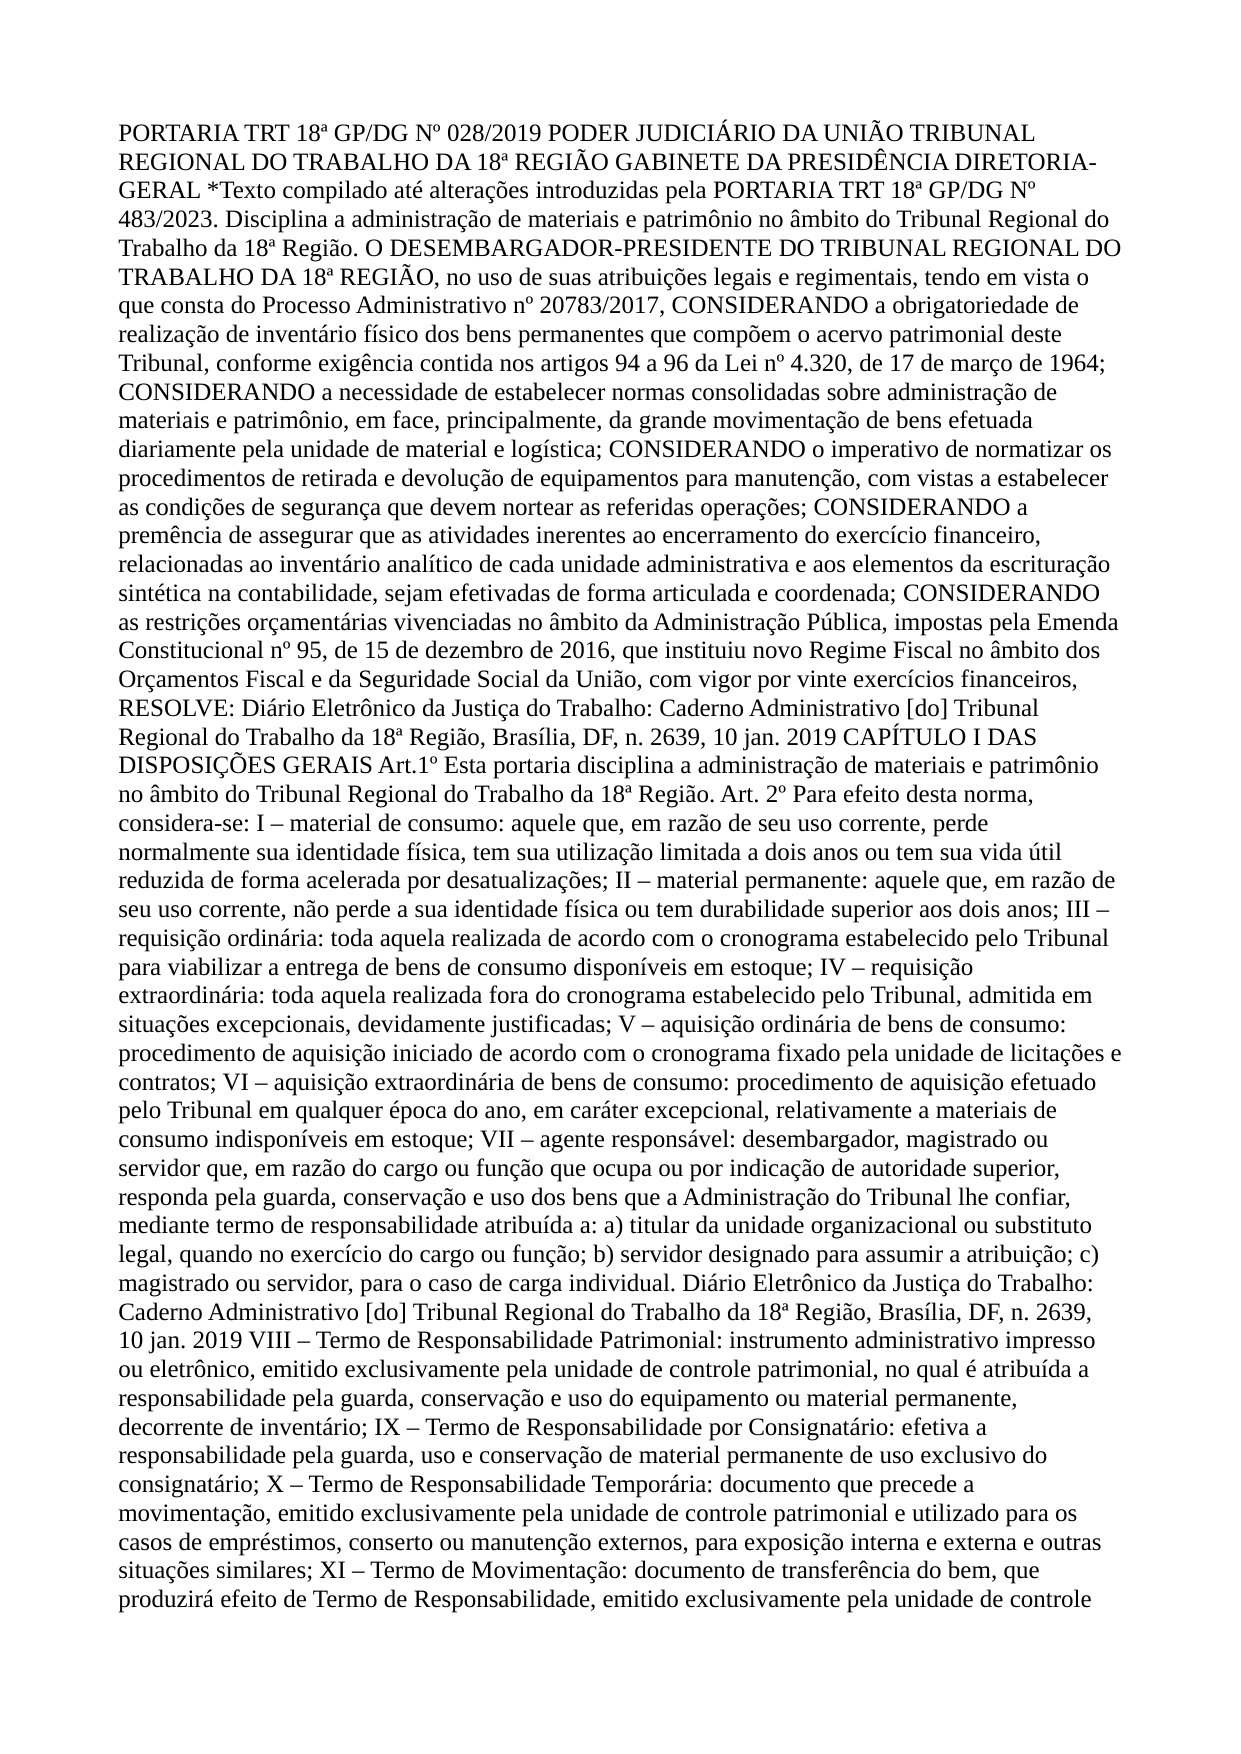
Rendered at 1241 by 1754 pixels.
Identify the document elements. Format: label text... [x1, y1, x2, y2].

text PORTARIA TRT 18ª GP/DG Nº 028/2019 PODER JUDICIÁRIO DA UNIÃO TRIBUNAL REGIONAL DO TRABALHO DA 18ª REGIÃO GABINETE DA PRESIDÊNCIA DIRETORIA-GERAL *Texto compilado até alterações introduzidas pela PORTARIA TRT 18ª GP/DG Nº 483/2023. Disciplina a administração de materiais e patrimônio no âmbito do Tribunal Regional do Trabalho da 18ª Região. O DESEMBARGADOR-PRESIDENTE DO TRIBUNAL REGIONAL DO TRABALHO DA 18ª REGIÃO, no uso de suas atribuições legais e regimentais, tendo em vista o que consta do Processo Administrativo nº 20783/2017, CONSIDERANDO a obrigatoriedade de realização de inventário físico dos bens permanentes que compõem o acervo patrimonial deste Tribunal, conforme exigência contida nos artigos 94 a 96 da Lei nº 4.320, de 17 de março de 1964; CONSIDERANDO a necessidade de estabelecer normas consolidadas sobre administração de materiais e patrimônio, em face, principalmente, da grande movimentação de bens efetuada diariamente pela unidade de material e logística; CONSIDERANDO o imperativo de normatizar os procedimentos de retirada e devolução de equipamentos para manutenção, com vistas a estabelecer as condições de segurança que devem nortear as referidas operações; CONSIDERANDO a premência de assegurar que as atividades inerentes ao encerramento do exercício financeiro, relacionadas ao inventário analítico de cada unidade administrativa e aos elementos da escrituração sintética na contabilidade, sejam efetivadas de forma articulada e coordenada; CONSIDERANDO as restrições orçamentárias vivenciadas no âmbito da Administração Pública, impostas pela Emenda Constitucional nº 95, de 15 de dezembro de 2016, que instituiu novo Regime Fiscal no âmbito dos Orçamentos Fiscal e da Seguridade Social da União, com vigor por vinte exercícios financeiros, RESOLVE: Diário Eletrônico da Justiça do Trabalho: Caderno Administrativo [do] Tribunal Regional do Trabalho da 18ª Região, Brasília, DF, n. 2639, 10 jan. 2019 CAPÍTULO I DAS DISPOSIÇÕES GERAIS Art.1º Esta portaria disciplina a administração de materiais e patrimônio no âmbito do Tribunal Regional do Trabalho da 18ª Região. Art. 2º Para efeito desta norma, considera-se: I – material de consumo: aquele que, em razão de seu uso corrente, perde normalmente sua identidade física, tem sua utilização limitada a dois anos ou tem sua vida útil reduzida de forma acelerada por desatualizações; II – material permanente: aquele que, em razão de seu uso corrente, não perde a sua identidade física ou tem durabilidade superior aos dois anos; III – requisição ordinária: toda aquela realizada de acordo com o cronograma estabelecido pelo Tribunal para viabilizar a entrega de bens de consumo disponíveis em estoque; IV – requisição extraordinária: toda aquela realizada fora do cronograma estabelecido pelo Tribunal, admitida em situações excepcionais, devidamente justificadas; V – aquisição ordinária de bens de consumo: procedimento de aquisição iniciado de acordo com o cronograma fixado pela unidade de licitações e contratos; VI – aquisição extraordinária de bens de consumo: procedimento de aquisição efetuado pelo Tribunal em qualquer época do ano, em caráter excepcional, relativamente a materiais de consumo indisponíveis em estoque; VII – agente responsável: desembargador, magistrado ou servidor que, em razão do cargo ou função que ocupa ou por indicação de autoridade superior, responda pela guarda, conservação e uso dos bens que a Administração do Tribunal lhe confiar, mediante termo de responsabilidade atribuída a: a) titular da unidade organizacional ou substituto legal, quando no exercício do cargo ou função; b) servidor designado para assumir a atribuição; c) magistrado ou servidor, para o caso de carga individual. Diário Eletrônico da Justiça do Trabalho: Caderno Administrativo [do] Tribunal Regional do Trabalho da 18ª Região, Brasília, DF, n. 2639, 10 jan. 2019 VIII – Termo de Responsabilidade Patrimonial: instrumento administrativo impresso ou eletrônico, emitido exclusivamente pela unidade de controle patrimonial, no qual é atribuída a responsabilidade pela guarda, conservação e uso do equipamento ou material permanente, decorrente de inventário; IX – Termo de Responsabilidade por Consignatário: efetiva a responsabilidade pela guarda, uso e conservação de material permanente de uso exclusivo do consignatário; X – Termo de Responsabilidade Temporária: documento que precede a movimentação, emitido exclusivamente pela unidade de controle patrimonial e utilizado para os casos de empréstimos, conserto ou manutenção externos, para exposição interna e externa e outras situações similares; XI – Termo de Movimentação: documento de transferência do bem, que produzirá efeito de Termo de Responsabilidade, emitido exclusivamente pela unidade de controle [118, 118, 1122, 1613]
